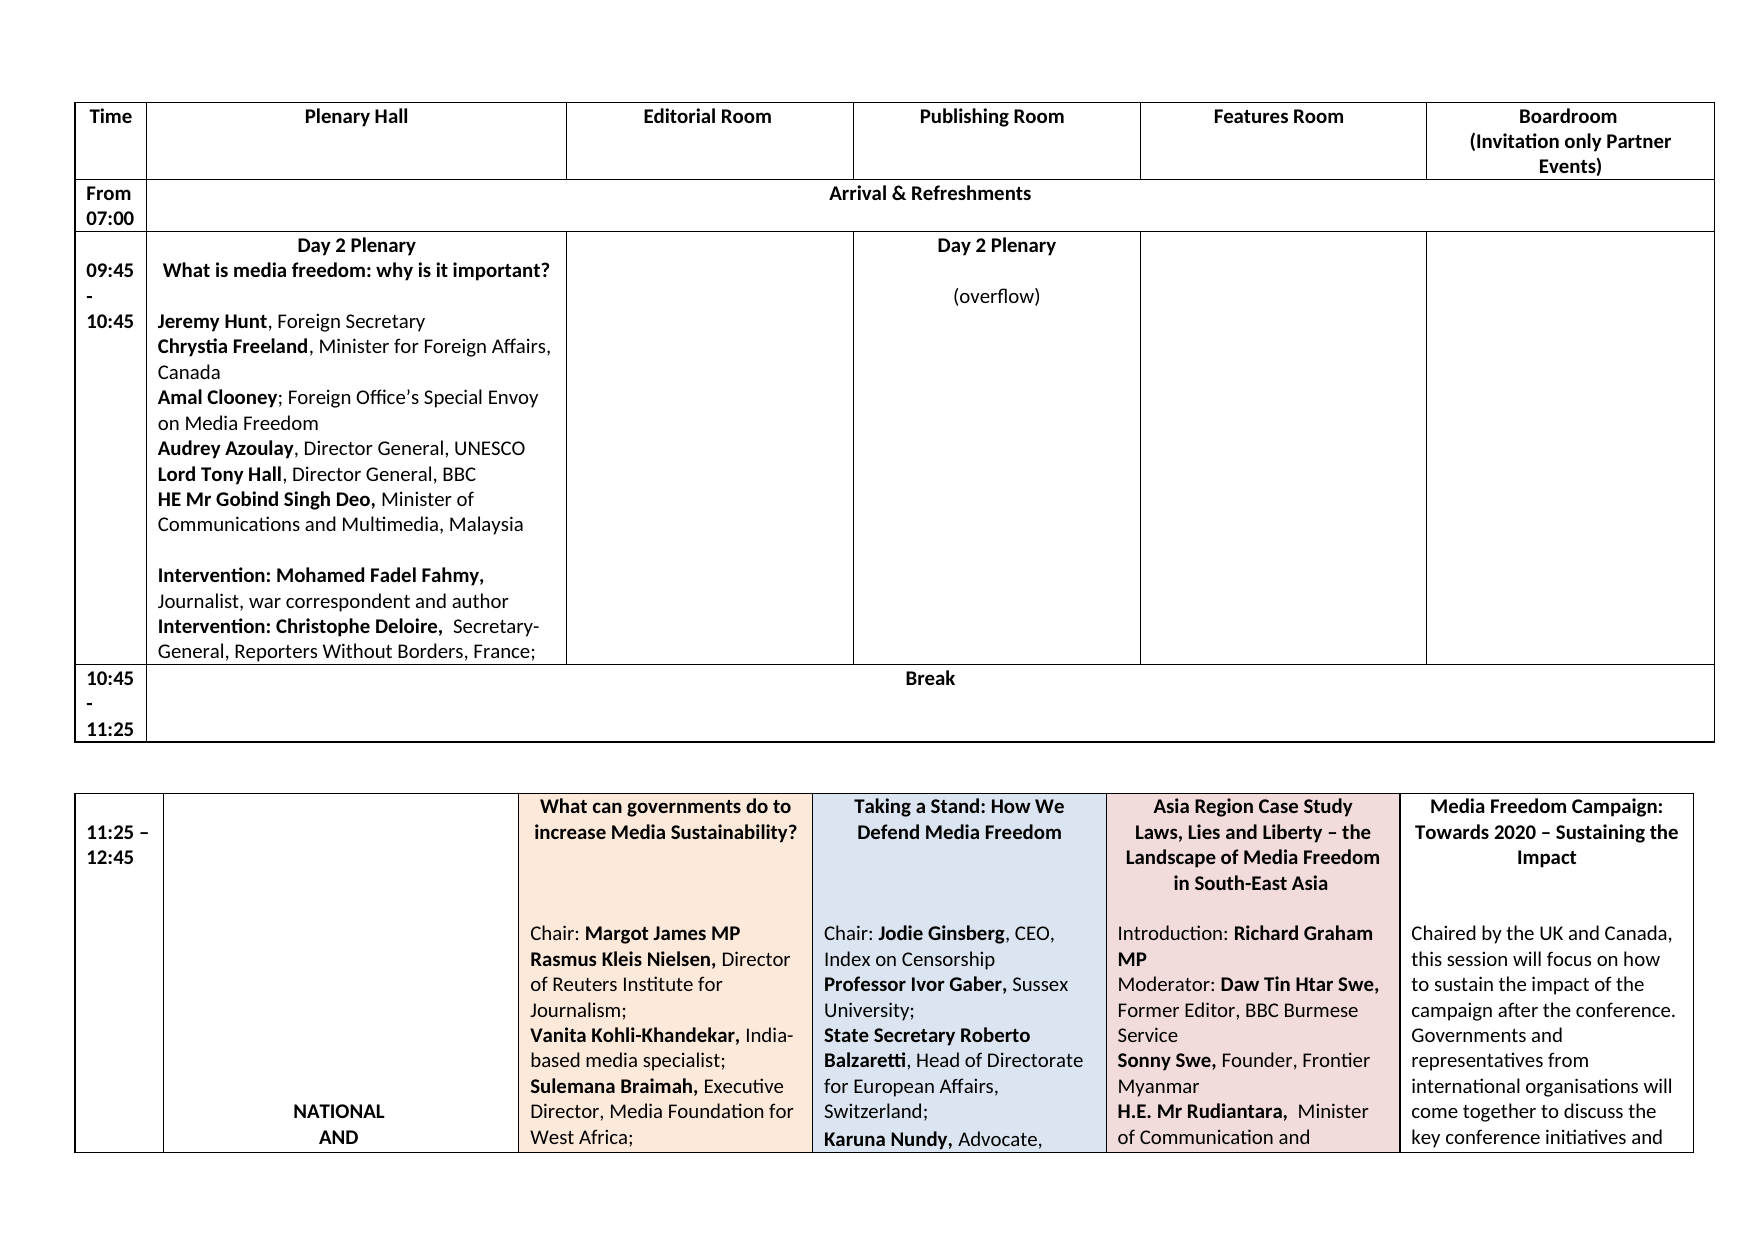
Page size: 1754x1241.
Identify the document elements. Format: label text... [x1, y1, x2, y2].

table_header Time [76, 103, 146, 179]
table_header NATIONAL AND [164, 794, 518, 1152]
table_cell [1427, 232, 1714, 664]
table_cell [567, 232, 853, 664]
table_cell [1141, 232, 1426, 664]
table_cell Day 2 Plenary What is media freedom: why is it important? Jeremy Hunt, Foreign Secretary Chrystia Freeland, Minister for Foreign Affairs, Canada Amal Clooney; Foreign Office’s Special Envoy on Media Freedom Audrey Azoulay, Director General, UNESCO Lord Tony Hall, Director General, BBC HE Mr Gobind Singh Deo, Minister of Communications and Multimedia, Malaysia Intervention: Mohamed Fadel Fahmy, Journalist, war correspondent and author Intervention: Christophe Deloire, Secretary-General, Reporters Without Borders, France; [147, 232, 566, 664]
table_cell Day 2 Plenary (overflow) [854, 232, 1140, 664]
table_header Taking a Stand: How We Defend Media Freedom Chair: Jodie Ginsberg, CEO, Index on Censorship Professor Ivor Gaber, Sussex University; State Secretary Roberto Balzaretti, Head of Directorate for European Affairs, Switzerland; Karuna Nundy, Advocate, [813, 794, 1106, 1152]
table_cell 09:45 - 10:45 [76, 232, 146, 664]
table_header Media Freedom Campaign: Towards 2020 – Sustaining the Impact Chaired by the UK and Canada, this session will focus on how to sustain the impact of the campaign after the conference. Governments and representatives from international organisations will come together to discuss the key conference initiatives and [1401, 794, 1693, 1152]
table_cell Arrival & Refreshments [147, 180, 1714, 231]
table_header Editorial Room [567, 103, 853, 179]
table_header Publishing Room [854, 103, 1140, 179]
table_header Features Room [1141, 103, 1426, 179]
table_cell From 07:00 [76, 180, 146, 231]
table_header Asia Region Case Study Laws, Lies and Liberty – the Landscape of Media Freedom in South-East Asia Introduction: Richard Graham MP Moderator: Daw Tin Htar Swe, Former Editor, BBC Burmese Service Sonny Swe, Founder, Frontier Myanmar H.E. Mr Rudiantara, Minister of Communication and [1107, 794, 1399, 1152]
table_header 11:25 – 12:45 [76, 794, 163, 1152]
table_header What can governments do to increase Media Sustainability? Chair: Margot James MP Rasmus Kleis Nielsen, Director of Reuters Institute for Journalism; Vanita Kohli-Khandekar, India-based media specialist; Sulemana Braimah, Executive Director, Media Foundation for West Africa; [519, 794, 812, 1152]
table_cell 10:45 - 11:25 [76, 665, 146, 741]
table_header Boardroom (Invitation only Partner Events) [1427, 103, 1714, 179]
table_header Plenary Hall [147, 103, 566, 179]
table_cell Break [147, 665, 1714, 741]
